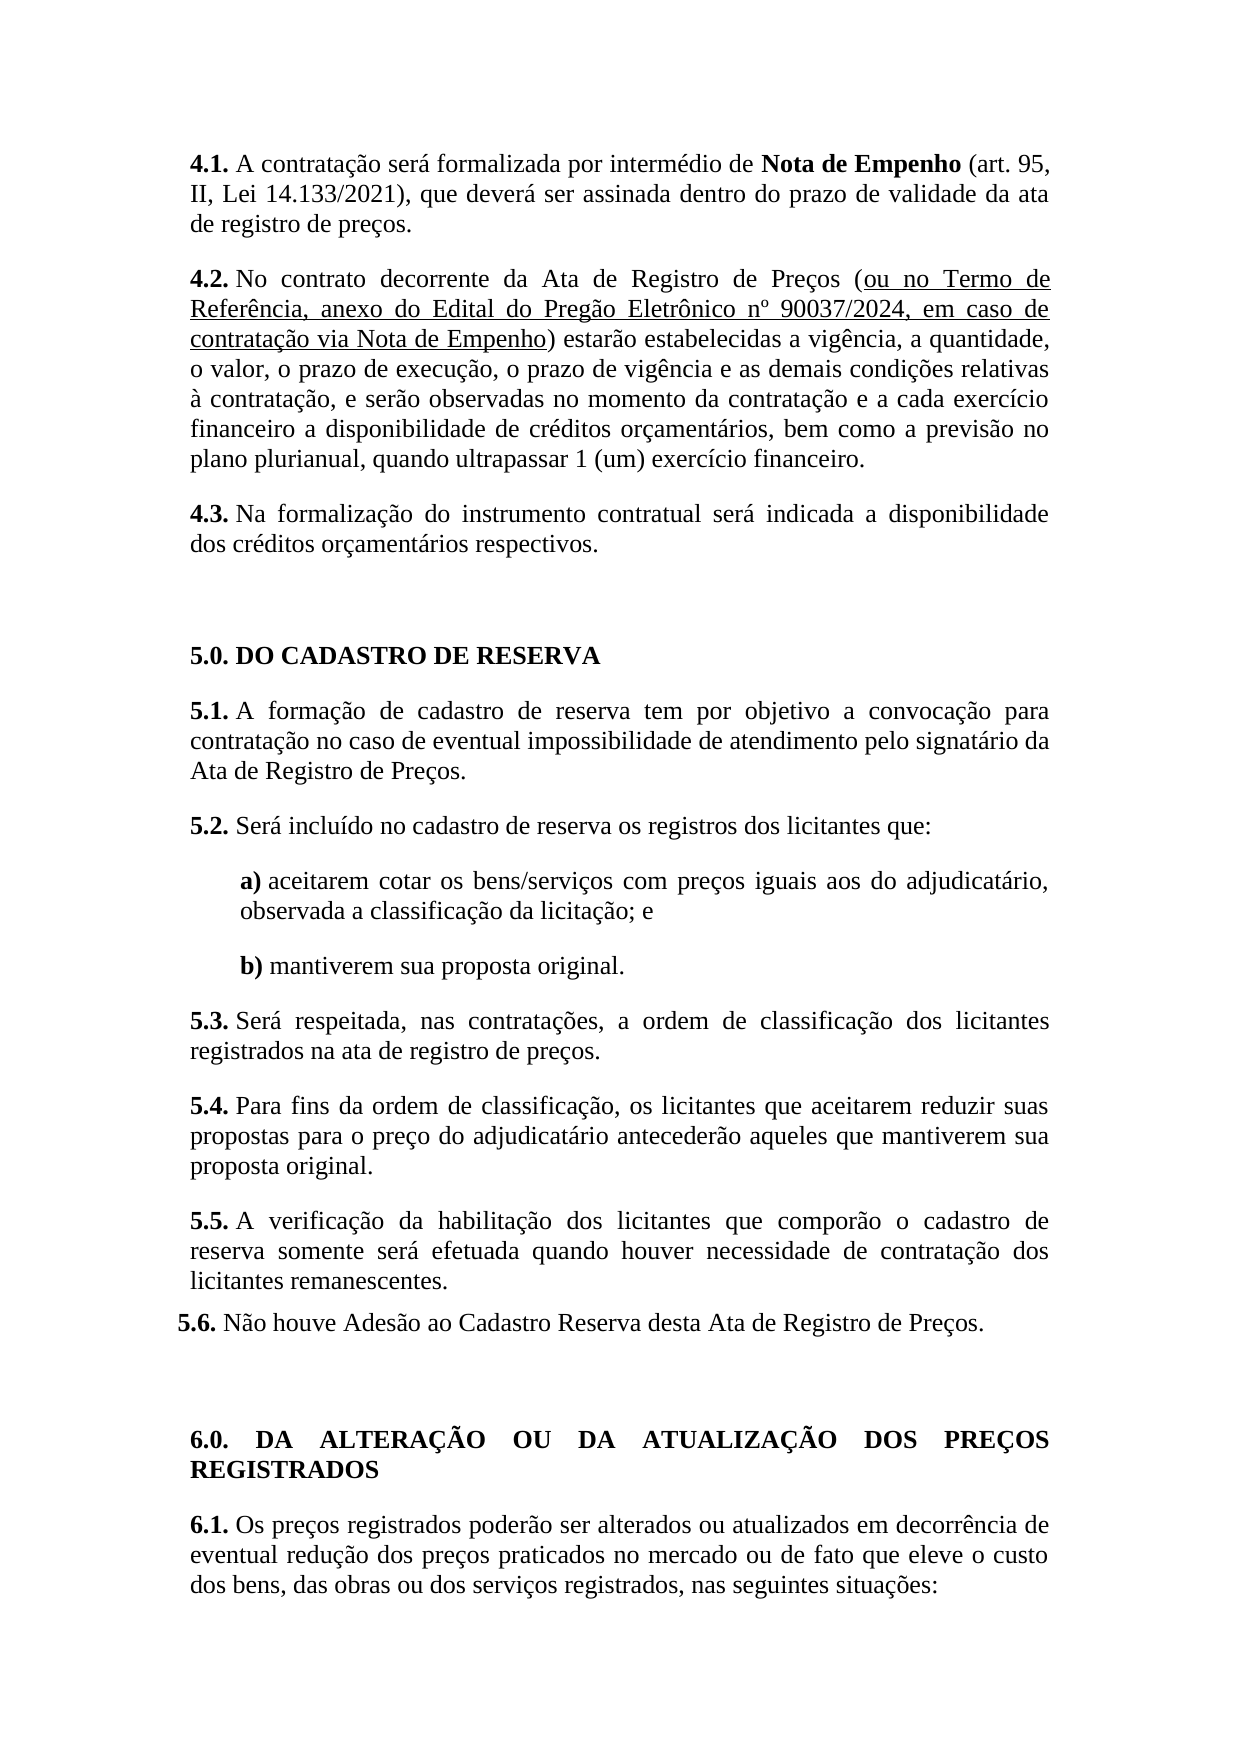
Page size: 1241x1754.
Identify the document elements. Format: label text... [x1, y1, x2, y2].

text 5.0. DO CADASTRO DE RESERVA [190, 640, 1051, 670]
text 5.5. A verificação da habilitação dos licitantes que comporão o cadastro de reserva somente será efetuada quando houver necessidade de contratação dos licitantes remanescentes. [190, 1205, 1051, 1295]
text 6.0. DA ALTERAÇÃO OU DA ATUALIZAÇÃO DOS PREÇOS REGISTRADOS [190, 1424, 1051, 1484]
text 4.3. Na formalização do instrumento contratual será indicada a disponibilidade dos créditos orçamentários respectivos. [190, 498, 1051, 558]
text 5.3. Será respeitada, nas contratações, a ordem de classificação dos licitantes registrados na ata de registro de preços. [190, 1005, 1051, 1065]
text 5.6. Não houve Adesão ao Cadastro Reserva desta Ata de Registro de Preços. [177, 1307, 1063, 1337]
text 6.1. Os preços registrados poderão ser alterados ou atualizados em decorrência de eventual redução dos preços praticados no mercado ou de fato que eleve o custo dos bens, das obras ou dos serviços registrados, nas seguintes situações: [190, 1509, 1051, 1599]
text a) aceitarem cotar os bens/serviços com preços iguais aos do adjudicatário, observada a classificação da licitação; e [240, 865, 1051, 925]
text b) mantiverem sua proposta original. [240, 950, 1051, 980]
text 5.2. Será incluído no cadastro de reserva os registros dos licitantes que: [190, 810, 1051, 840]
text 4.1. A contratação será formalizada por intermédio de Nota de Empenho (art. 95, II, Lei 14.133/2021), que deverá ser assinada dentro do prazo de validade da ata de registro de preços. [190, 148, 1051, 238]
text 5.1. A formação de cadastro de reserva tem por objetivo a convocação para contratação no caso de eventual impossibilidade de atendimento pelo signatário da Ata de Registro de Preços. [190, 695, 1051, 785]
text 4.2. No contrato decorrente da Ata de Registro de Preços (ou no Termo de Referência, anexo do Edital do Pregão Eletrônico nº 90037/2024, em caso de contratação via Nota de Empenho) estarão estabelecidas a vigência, a quantidade, o valor, o prazo de execução, o prazo de vigência e as demais condições relativas à contratação, e serão observadas no momento da contratação e a cada exercício financeiro a disponibilidade de créditos orçamentários, bem como a previsão no plano plurianual, quando ultrapassar 1 (um) exercício financeiro. [190, 263, 1051, 473]
text 5.4. Para fins da ordem de classificação, os licitantes que aceitarem reduzir suas propostas para o preço do adjudicatário antecederão aqueles que mantiverem sua proposta original. [190, 1090, 1051, 1180]
